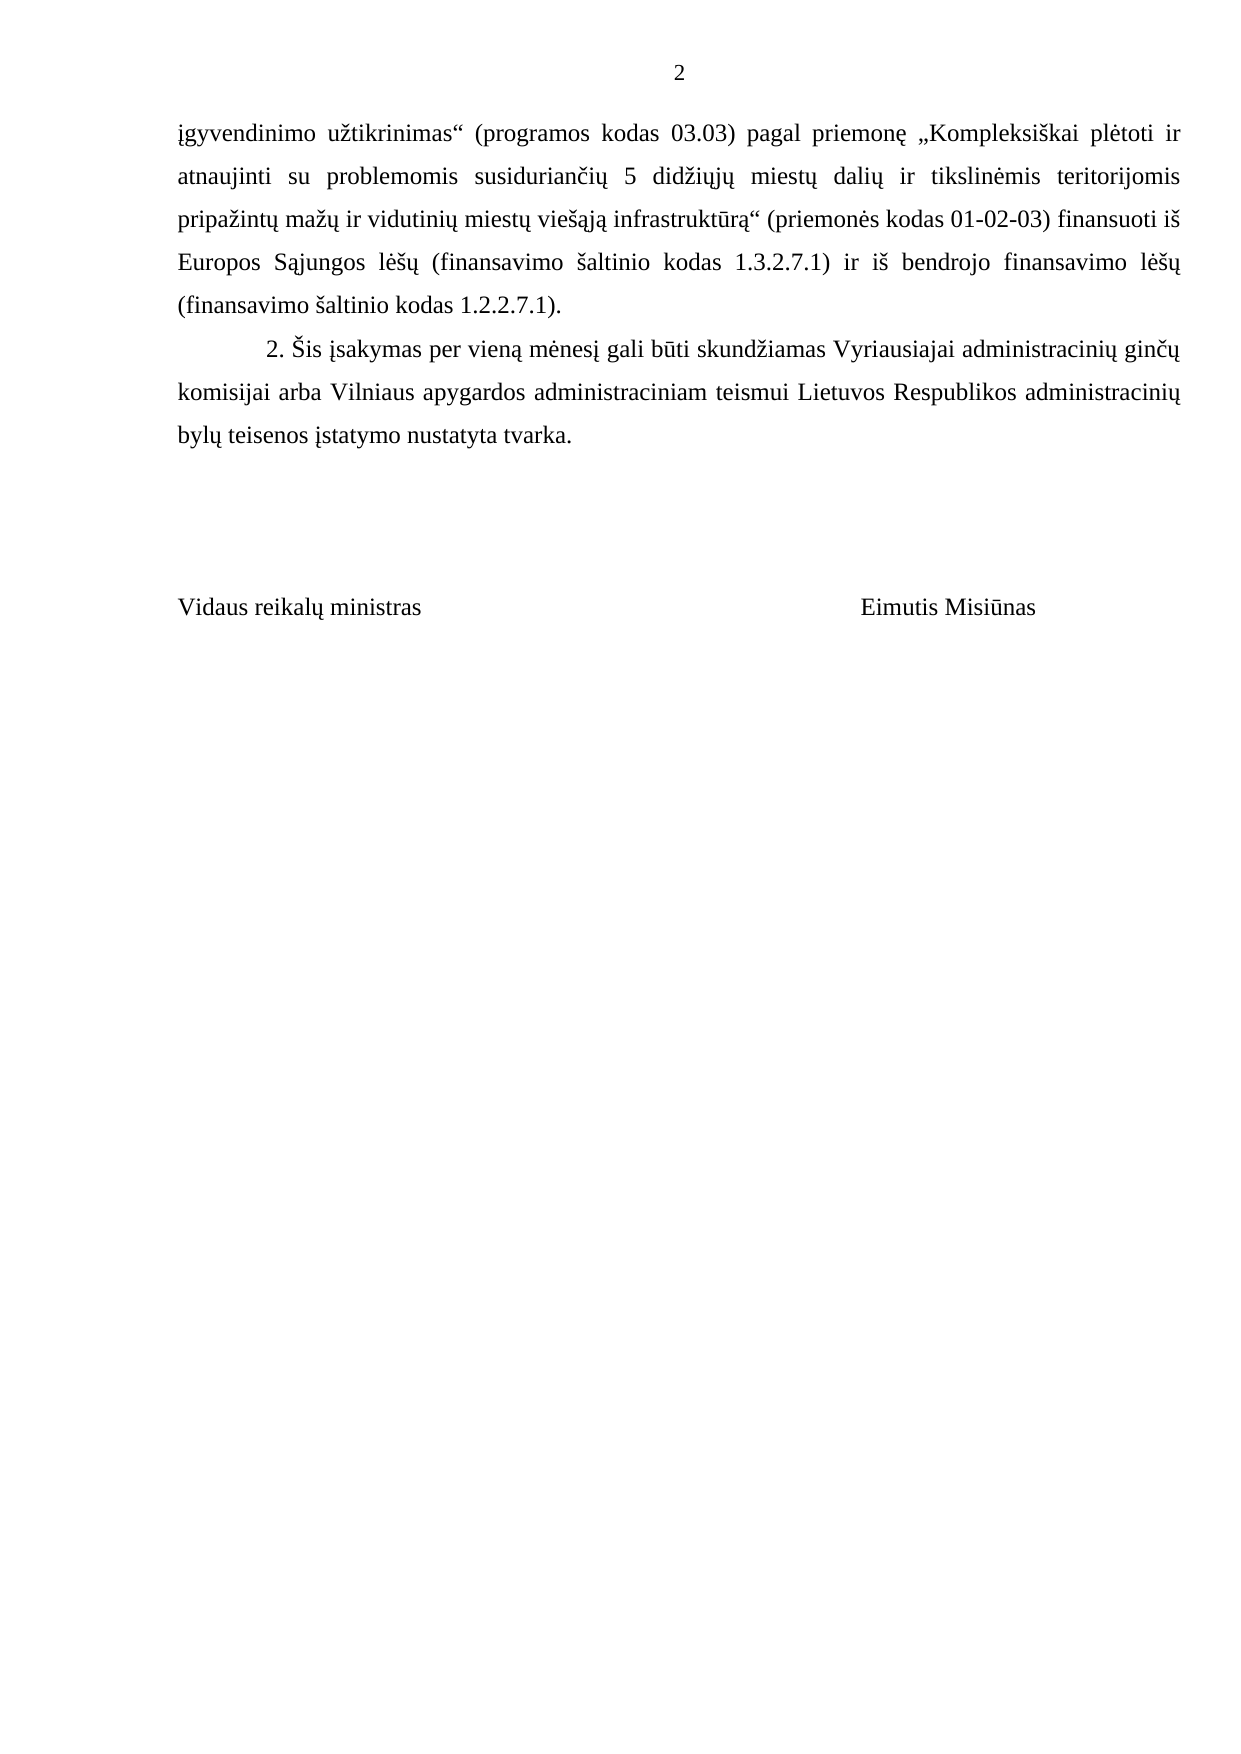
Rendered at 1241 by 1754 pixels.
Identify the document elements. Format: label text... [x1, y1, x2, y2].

text Vidaus reikalų ministras Eimutis Misiūnas [177, 592, 1181, 621]
text įgyvendinimo užtikrinimas“ (programos kodas 03.03) pagal priemonę „Kompleksiškai plėtoti ir atnaujinti su problemomis susiduriančių 5 didžiųjų miestų dalių ir tikslinėmis teritorijomis pripažintų mažų ir vidutinių miestų viešąją infrastruktūrą“ (priemonės kodas 01-02-03) finansuoti iš Europos Sąjungos lėšų (finansavimo šaltinio kodas 1.3.2.7.1) ir iš bendrojo finansavimo lėšų (finansavimo šaltinio kodas 1.2.2.7.1). [177, 118, 1181, 319]
text 2. Šis įsakymas per vieną mėnesį gali būti skundžiamas Vyriausiajai administracinių ginčų komisijai arba Vilniaus apygardos administraciniam teismui Lietuvos Respublikos administracinių bylų teisenos įstatymo nustatyta tvarka. [177, 334, 1181, 449]
